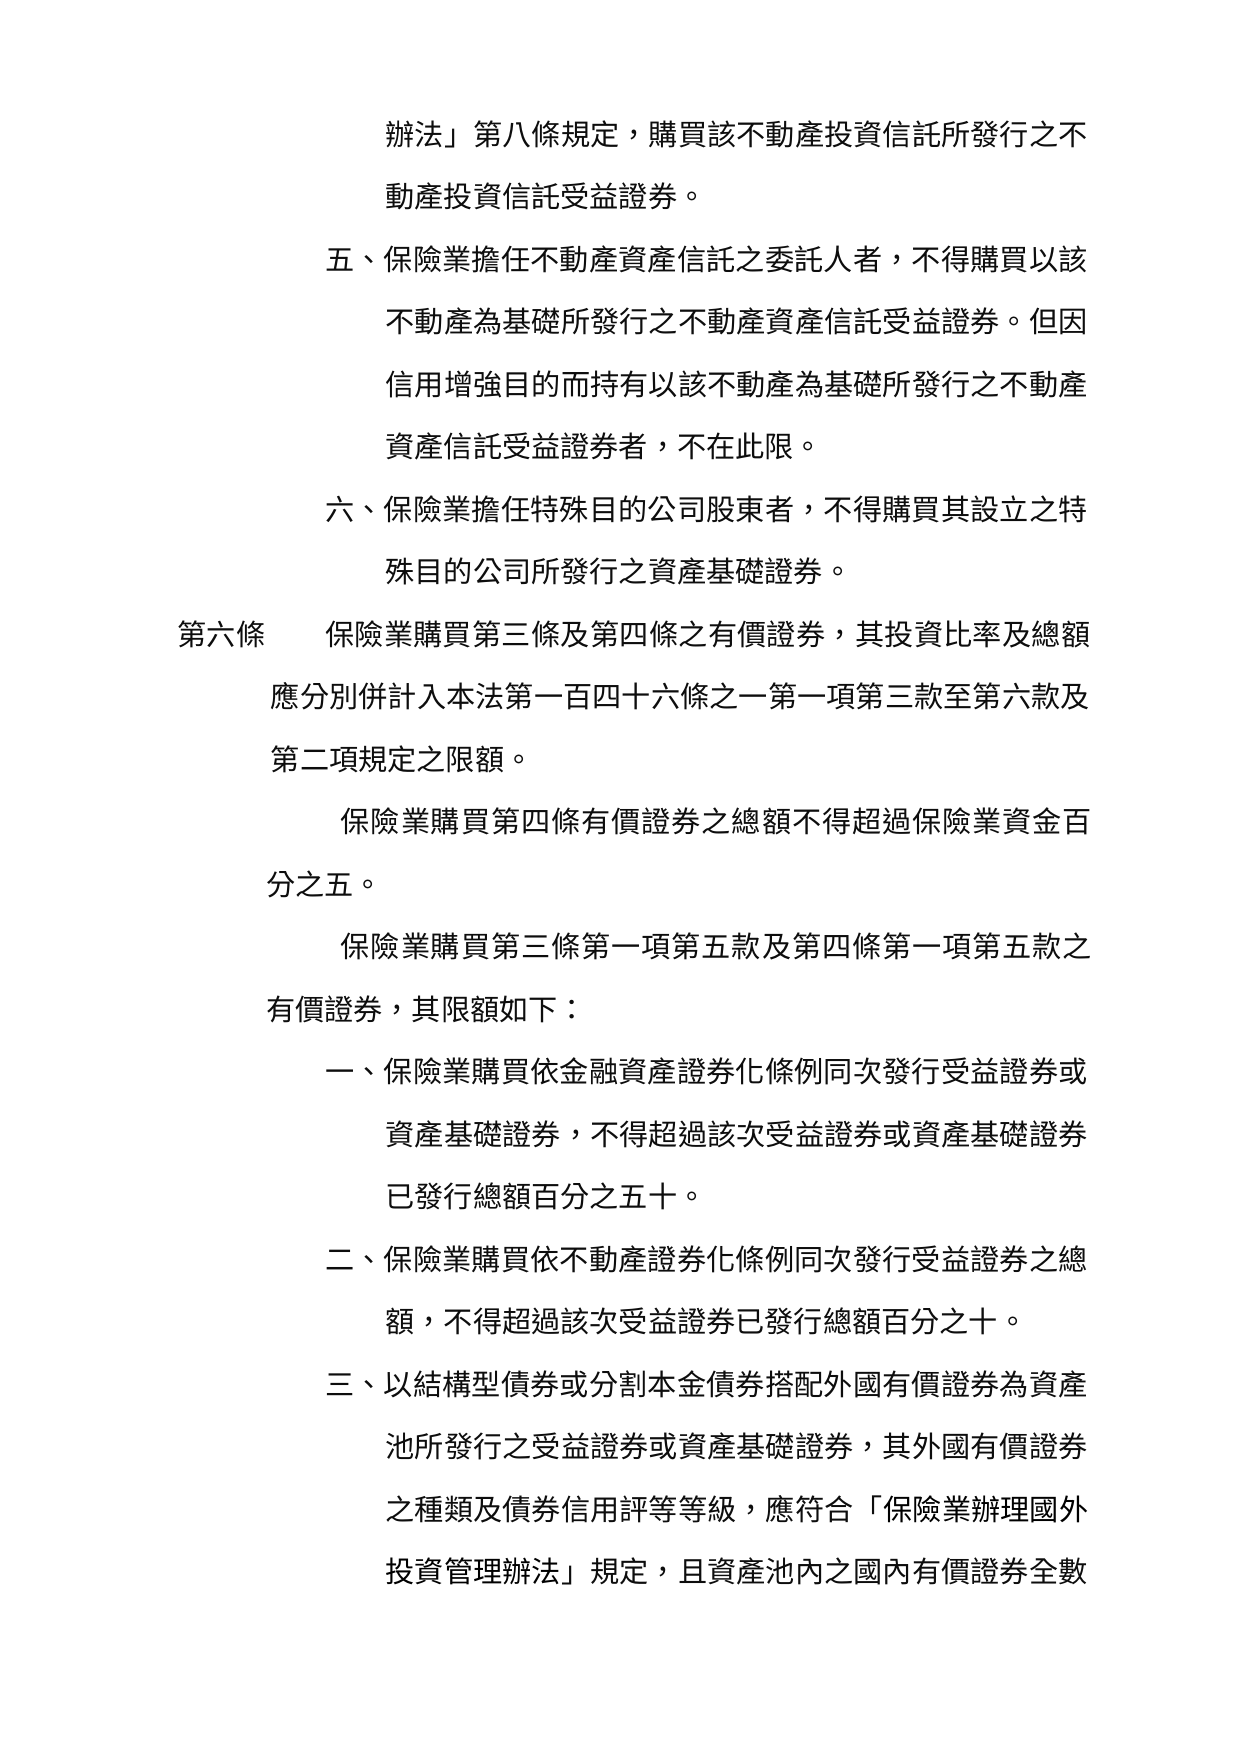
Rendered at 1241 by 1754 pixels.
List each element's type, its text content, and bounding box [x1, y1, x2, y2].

text 二、保險業購買依不動產證券化條例同次發行受益證券之總額，不得超過該次受益證券已發行總額百分之十。 [325, 1216, 1088, 1341]
text 辦法」第八條規定，購買該不動產投資信託所發行之不動產投資信託受益證券。 [325, 91, 1088, 216]
text 第六條 保險業購買第三條及第四條之有價證券，其投資比率及總額應分別併計入本法第一百四十六條之一第一項第三款至第六款及第二項規定之限額。 [177, 591, 1092, 778]
text 一、保險業購買依金融資產證券化條例同次發行受益證券或資產基礎證券，不得超過該次受益證券或資產基礎證券已發行總額百分之五十。 [325, 1028, 1088, 1216]
text 保險業購買第四條有價證券之總額不得超過保險業資金百分之五。 [266, 778, 1092, 903]
text 保險業購買第三條第一項第五款及第四條第一項第五款之有價證券，其限額如下： [266, 903, 1092, 1028]
text 三、以結構型債券或分割本金債券搭配外國有價證券為資產池所發行之受益證券或資產基礎證券，其外國有價證券之種類及債券信用評等等級，應符合「保險業辦理國外投資管理辦法」規定，且資產池內之國內有價證券全數 [325, 1341, 1088, 1591]
text 五、保險業擔任不動產資產信託之委託人者，不得購買以該不動產為基礎所發行之不動產資產信託受益證券。但因信用增強目的而持有以該不動產為基礎所發行之不動產資產信託受益證券者，不在此限。 [325, 216, 1088, 466]
text 六、保險業擔任特殊目的公司股東者，不得購買其設立之特殊目的公司所發行之資產基礎證券。 [325, 466, 1088, 591]
